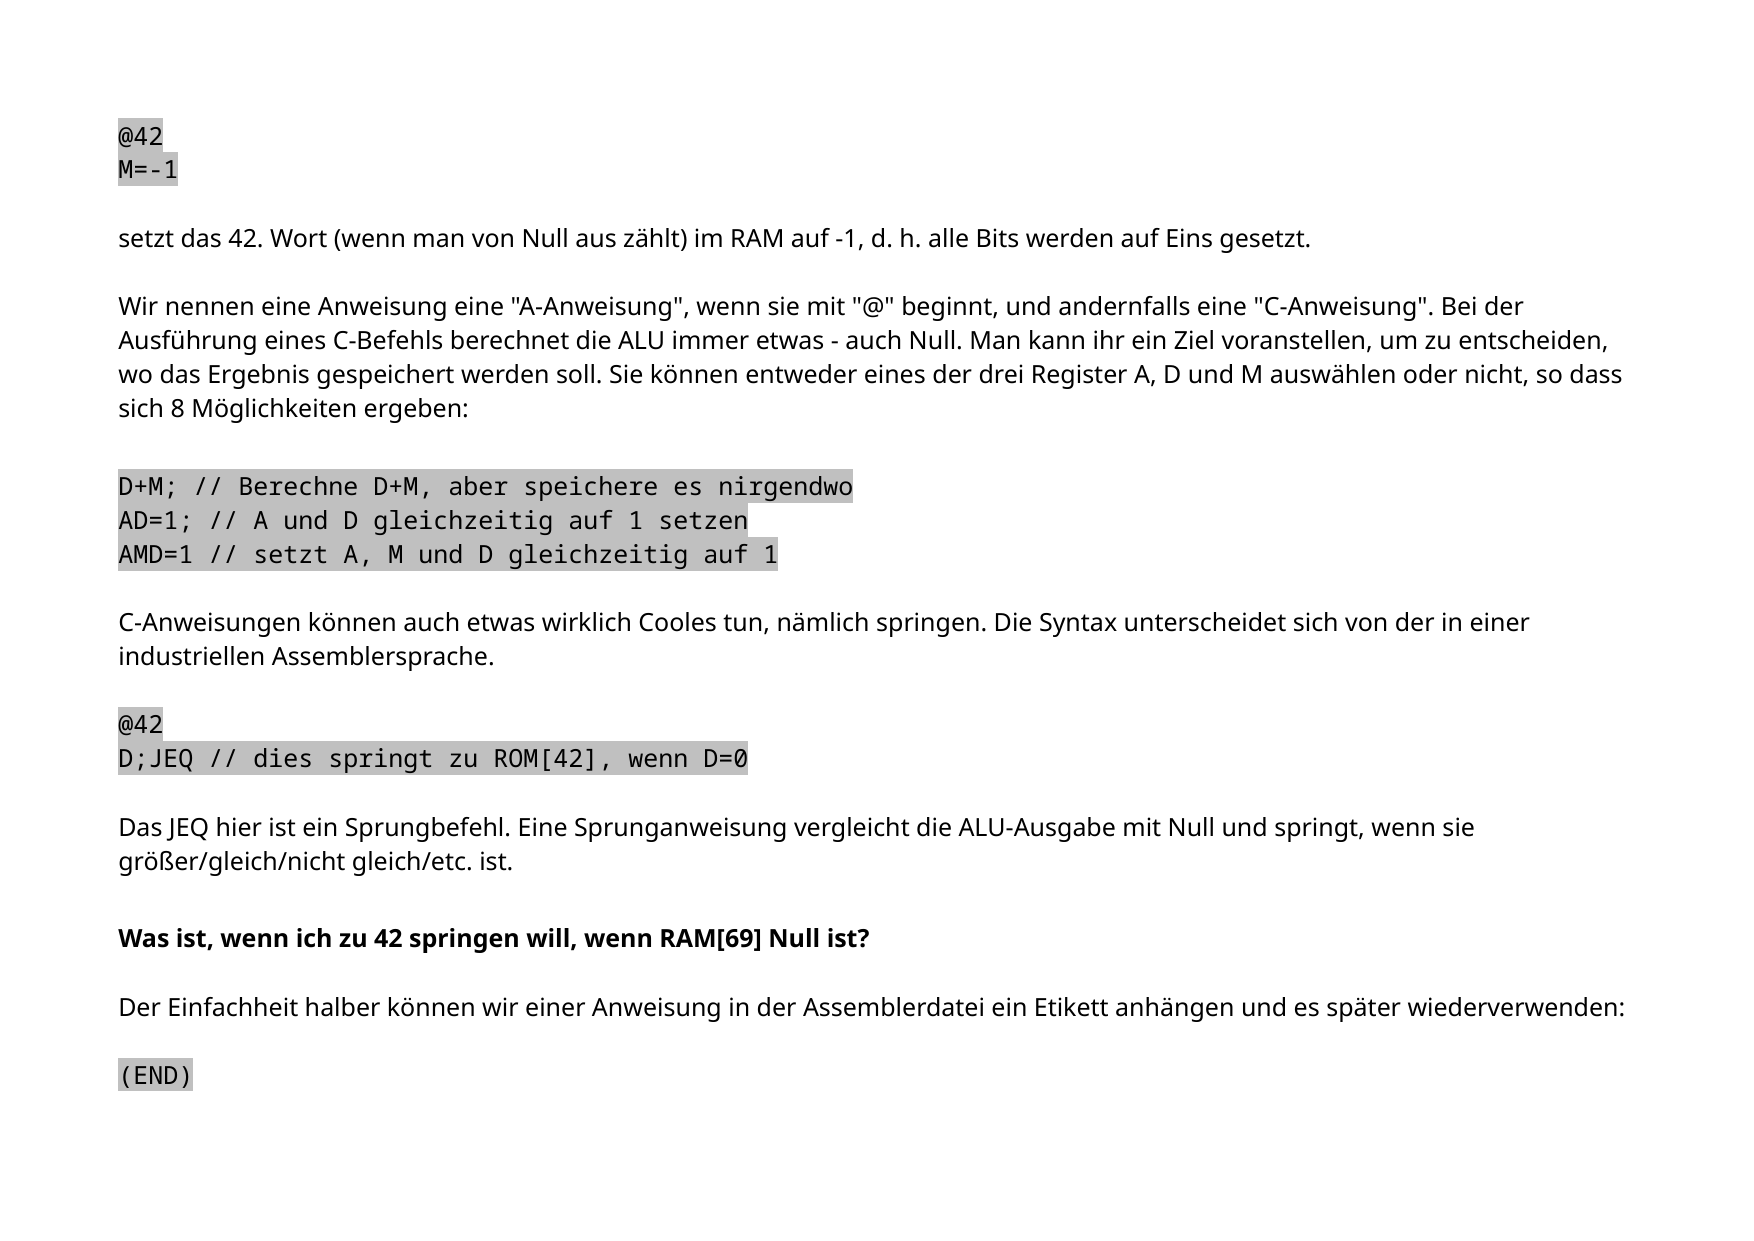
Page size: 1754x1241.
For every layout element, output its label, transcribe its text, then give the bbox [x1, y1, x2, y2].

text setzt das 42. Wort (wenn man von Null aus zählt) im RAM auf -1, d. h. alle Bits werden auf Eins gesetzt. Wir nennen eine Anweisung eine "A-Anweisung", wenn sie mit "@" beginnt, und andernfalls eine "C-Anweisung". Bei der Ausführung eines C-Befehls berechnet die ALU immer etwas - auch Null. Man kann ihr ein Ziel voranstellen, um zu entscheiden, wo das Ergebnis gespeichert werden soll. Sie können entweder eines der drei Register A, D und M auswählen oder nicht, so dass sich 8 Möglichkeiten ergeben: D+M; // Berechne D+M, aber speichere es nirgendwo AD=1; // A und D gleichzeitig auf 1 setzen AMD=1 // setzt A, M und D gleichzeitig auf 1 [118, 220, 1636, 605]
text C-Anweisungen können auch etwas wirklich Cooles tun, nämlich springen. Die Syntax unterscheidet sich von der in einer industriellen Assemblersprache. @42 D;JEQ // dies springt zu ROM[42], wenn D=0 [118, 605, 1636, 775]
text Das JEQ hier ist ein Sprungbefehl. Eine Sprunganweisung vergleicht die ALU-Ausgabe mit Null und springt, wenn sie größer/gleich/nicht gleich/etc. ist. Was ist, wenn ich zu 42 springen will, wenn RAM[69] Null ist? [118, 775, 1636, 989]
text Der Einfachheit halber können wir einer Anweisung in der Assemblerdatei ein Etikett anhängen und es später wiederverwenden: (END) [118, 989, 1636, 1091]
text @42 M=-1 [118, 118, 1636, 186]
